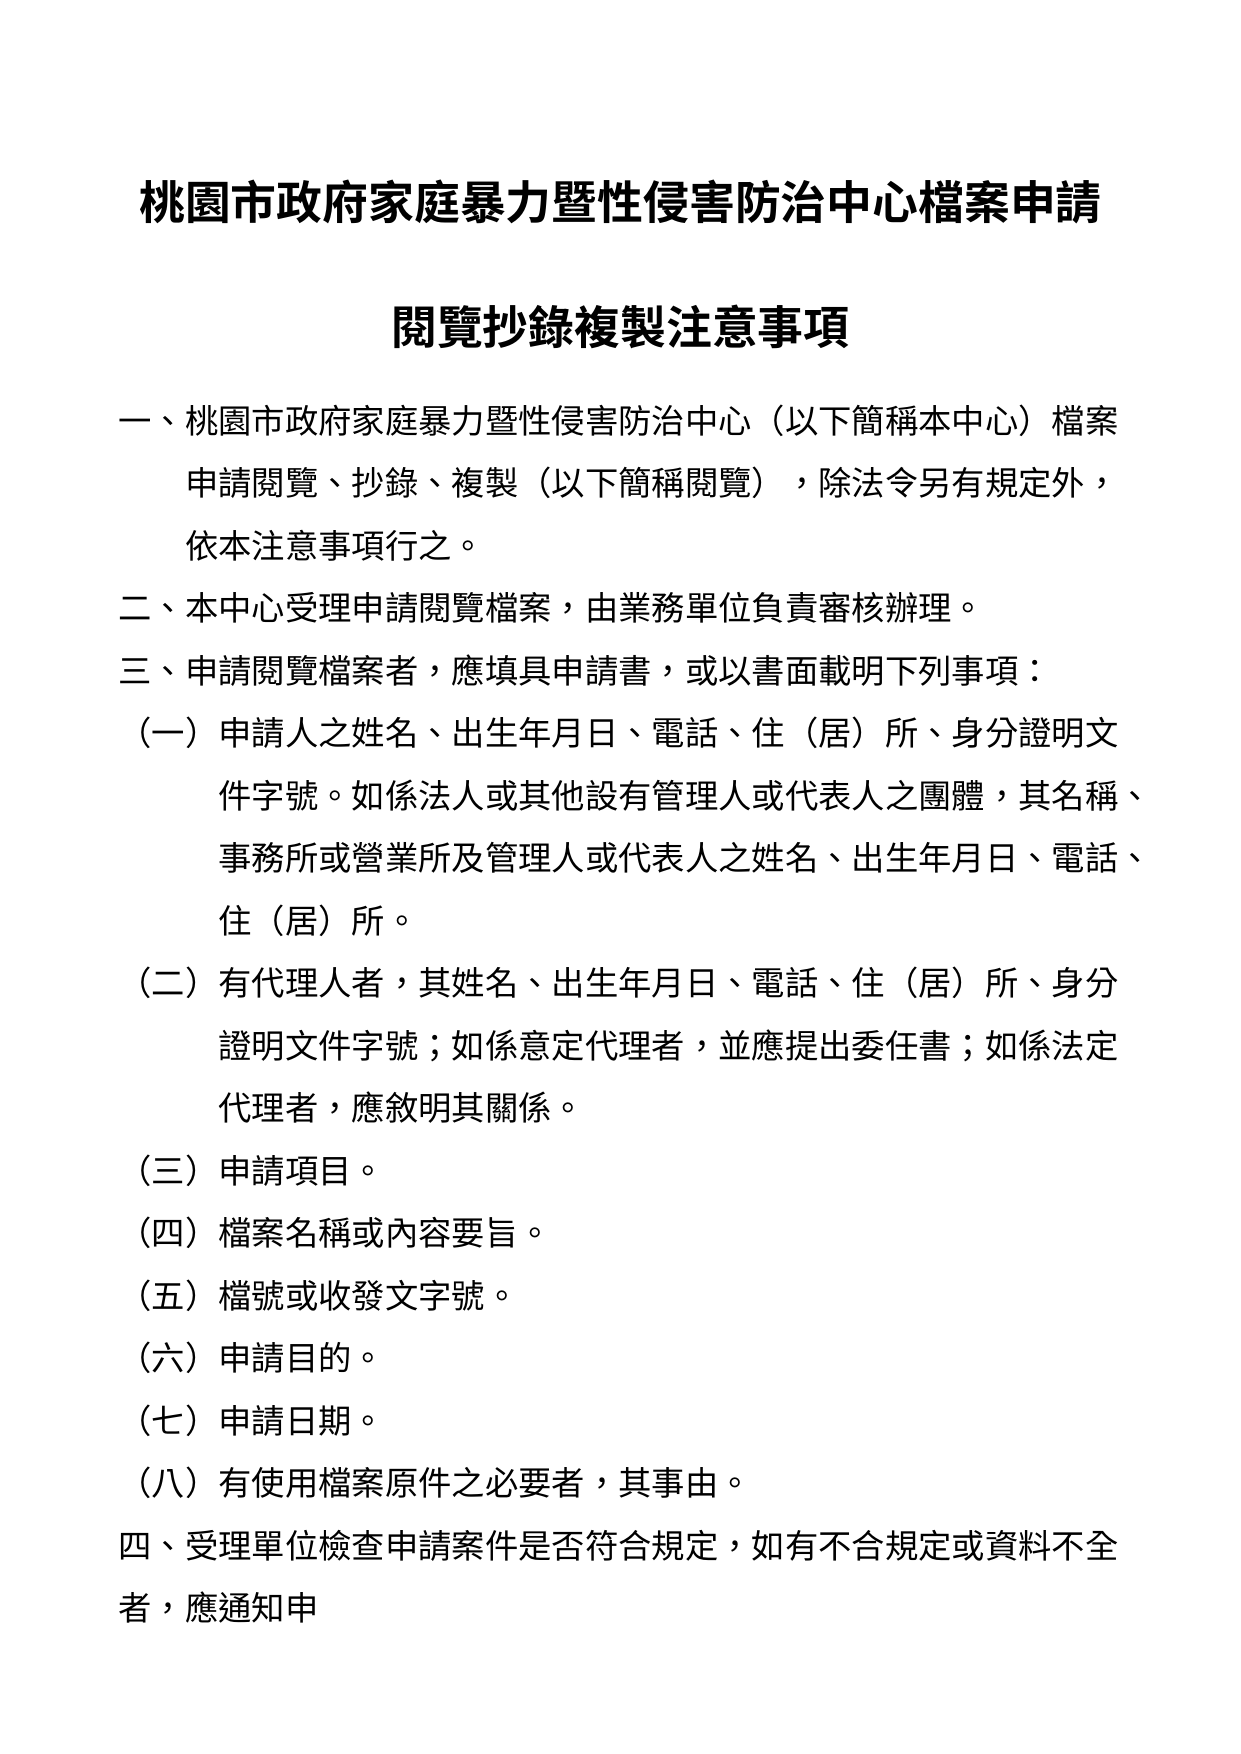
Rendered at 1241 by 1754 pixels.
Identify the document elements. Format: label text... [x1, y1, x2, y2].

text 桃園市政府家庭暴力暨性侵害防治中心檔案申請閱覽抄錄複製注意事項 [118, 127, 1122, 377]
text 三、申請閱覽檔案者，應填具申請書，或以書面載明下列事項： [118, 627, 1122, 689]
text （七）申請日期。 [118, 1377, 1122, 1439]
text 一、桃園市政府家庭暴力暨性侵害防治中心（以下簡稱本中心）檔案申請閱覽、抄錄、複製（以下簡稱閱覽），除法令另有規定外，依本注意事項行之。 [118, 377, 1122, 564]
text （一）申請人之姓名、出生年月日、電話、住（居）所、身分證明文件字號。如係法人或其他設有管理人或代表人之團體，其名稱、事務所或營業所及管理人或代表人之姓名、出生年月日、電話、住（居）所。 [118, 689, 1122, 939]
text （六）申請目的。 [118, 1314, 1122, 1377]
text （八）有使用檔案原件之必要者，其事由。 [118, 1439, 1122, 1502]
text 四、受理單位檢查申請案件是否符合規定，如有不合規定或資料不全者，應通知申 [118, 1502, 1122, 1627]
text （三）申請項目。 [118, 1127, 1122, 1189]
text 二、本中心受理申請閱覽檔案，由業務單位負責審核辦理。 [118, 564, 1122, 627]
text （四）檔案名稱或內容要旨。 [118, 1189, 1122, 1252]
text （二）有代理人者，其姓名、出生年月日、電話、住（居）所、身分證明文件字號；如係意定代理者，並應提出委任書；如係法定代理者，應敘明其關係。 [118, 939, 1122, 1127]
text （五）檔號或收發文字號。 [118, 1252, 1122, 1314]
